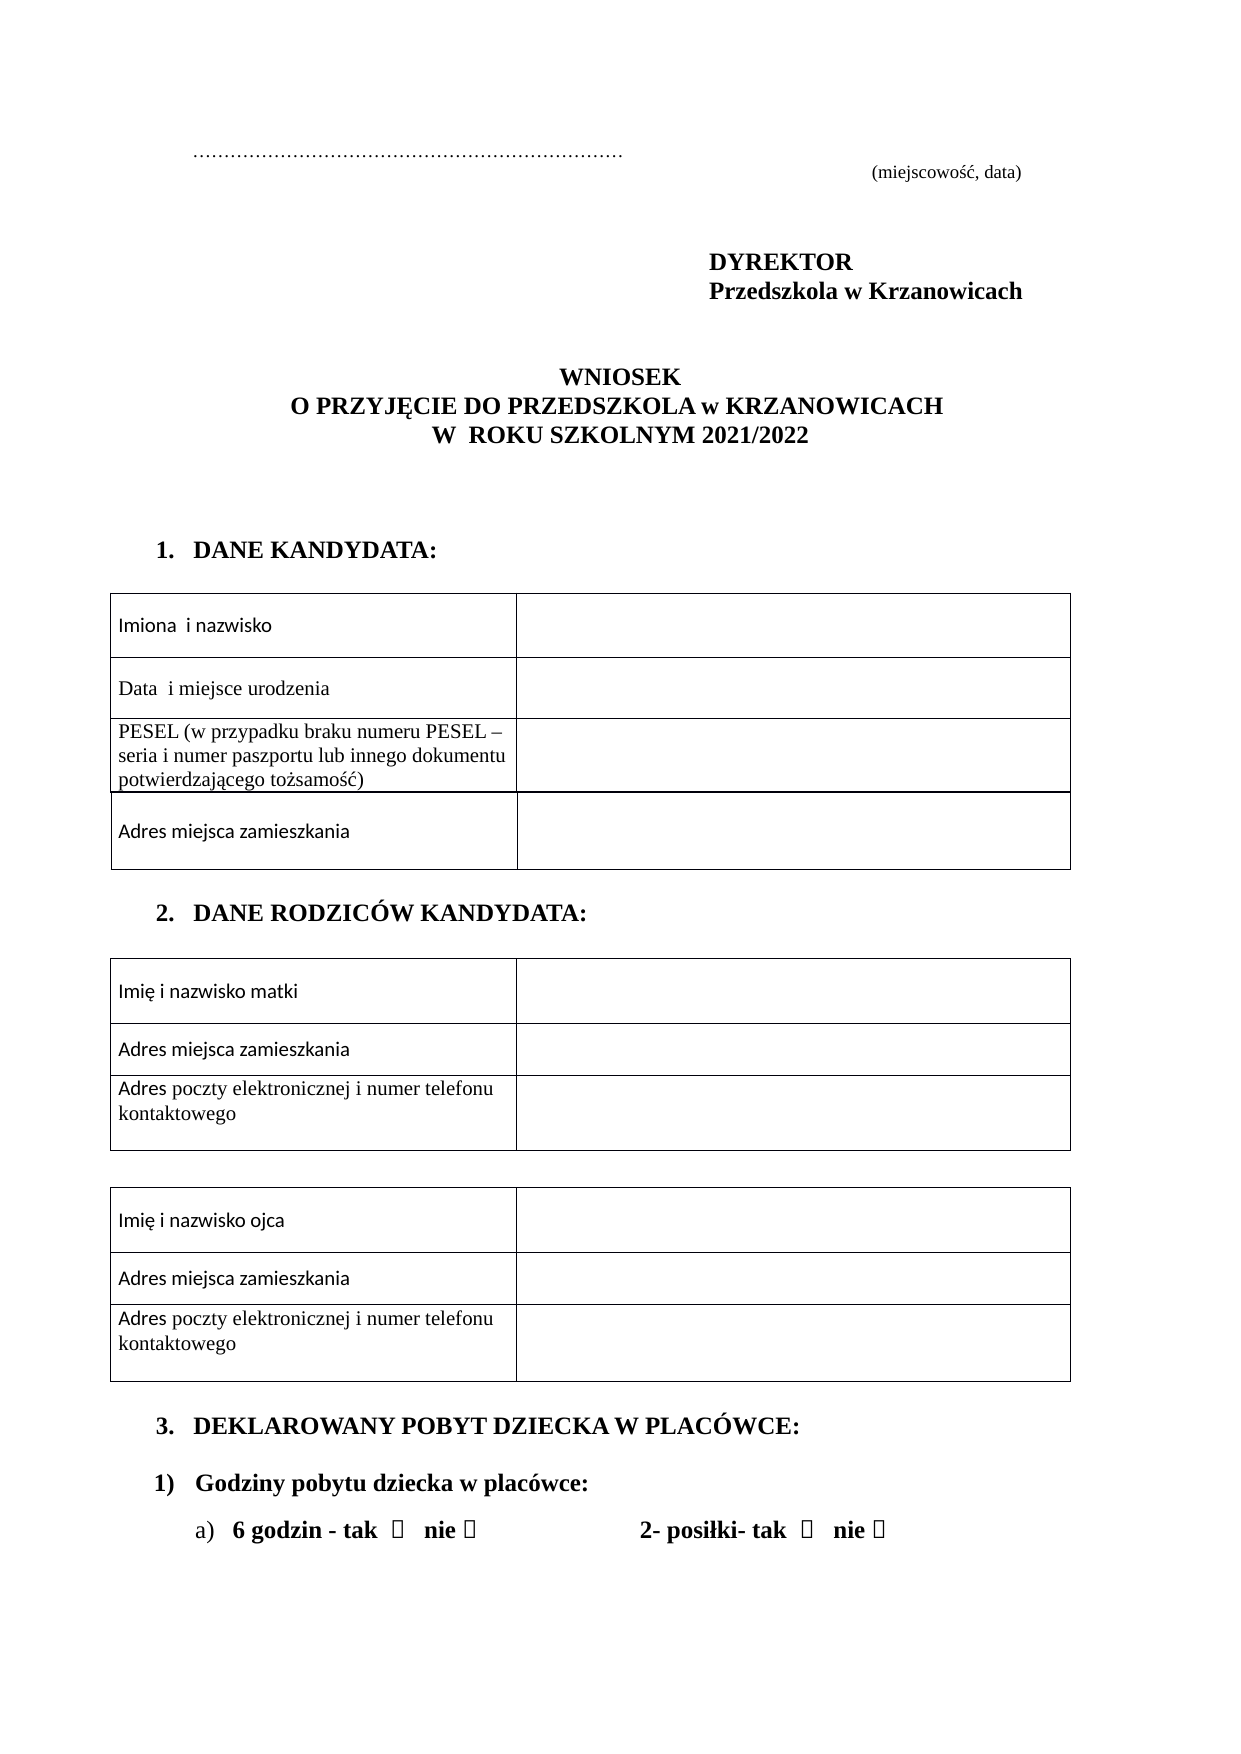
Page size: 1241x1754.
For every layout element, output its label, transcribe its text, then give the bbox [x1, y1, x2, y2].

table_header [517, 959, 1070, 1023]
table_cell Adres poczty elektronicznej i numer telefonu kontaktowego [111, 1305, 516, 1381]
table_cell Adres miejsca zamieszkania [111, 1253, 516, 1303]
table_header Imię i nazwisko ojca [111, 1188, 516, 1252]
table_cell Adres poczty elektronicznej i numer telefonu kontaktowego [111, 1076, 516, 1150]
table_cell Adres miejsca zamieszkania [112, 793, 517, 869]
list DEKLAROWANY POBYT DZIECKA W PLACÓWCE: [156, 1411, 1122, 1440]
list DANE KANDYDATA: [156, 535, 1122, 564]
list 6 godzin - tak  nie  2- posiłki- tak  nie  [195, 1512, 1122, 1546]
text WNIOSEK O PRZYJĘCIE DO PRZEDSZKOLA w KRZANOWICACH [118, 362, 1122, 420]
table_cell PESEL (w przypadku braku numeru PESEL – seria i numer paszportu lub innego dokumentu potwierdzającego tożsamość) [111, 719, 516, 791]
table_cell [517, 658, 1070, 718]
table_header Imię i nazwisko matki [111, 959, 516, 1023]
table_header [517, 1188, 1070, 1252]
table_cell Data i miejsce urodzenia [111, 658, 516, 718]
text Przedszkola w Krzanowicach [118, 276, 1122, 334]
list Godziny pobytu dziecka w placówce: [153, 1468, 1122, 1497]
list DANE RODZICÓW KANDYDATA: [156, 898, 1122, 926]
table_cell [517, 1253, 1070, 1303]
table_cell [518, 793, 1070, 869]
table_cell Adres miejsca zamieszkania [111, 1024, 516, 1074]
text W ROKU SZKOLNYM 2021/2022 [118, 420, 1122, 449]
table_header [517, 594, 1070, 657]
table_cell [517, 1076, 1070, 1150]
text …………………………………………………………… (miejscowość, data) [118, 118, 1122, 204]
text DYREKTOR [118, 247, 1122, 276]
table_cell [517, 719, 1070, 791]
table_cell [517, 1024, 1070, 1074]
table_cell [517, 1305, 1070, 1381]
table_header Imiona i nazwisko [111, 594, 516, 657]
